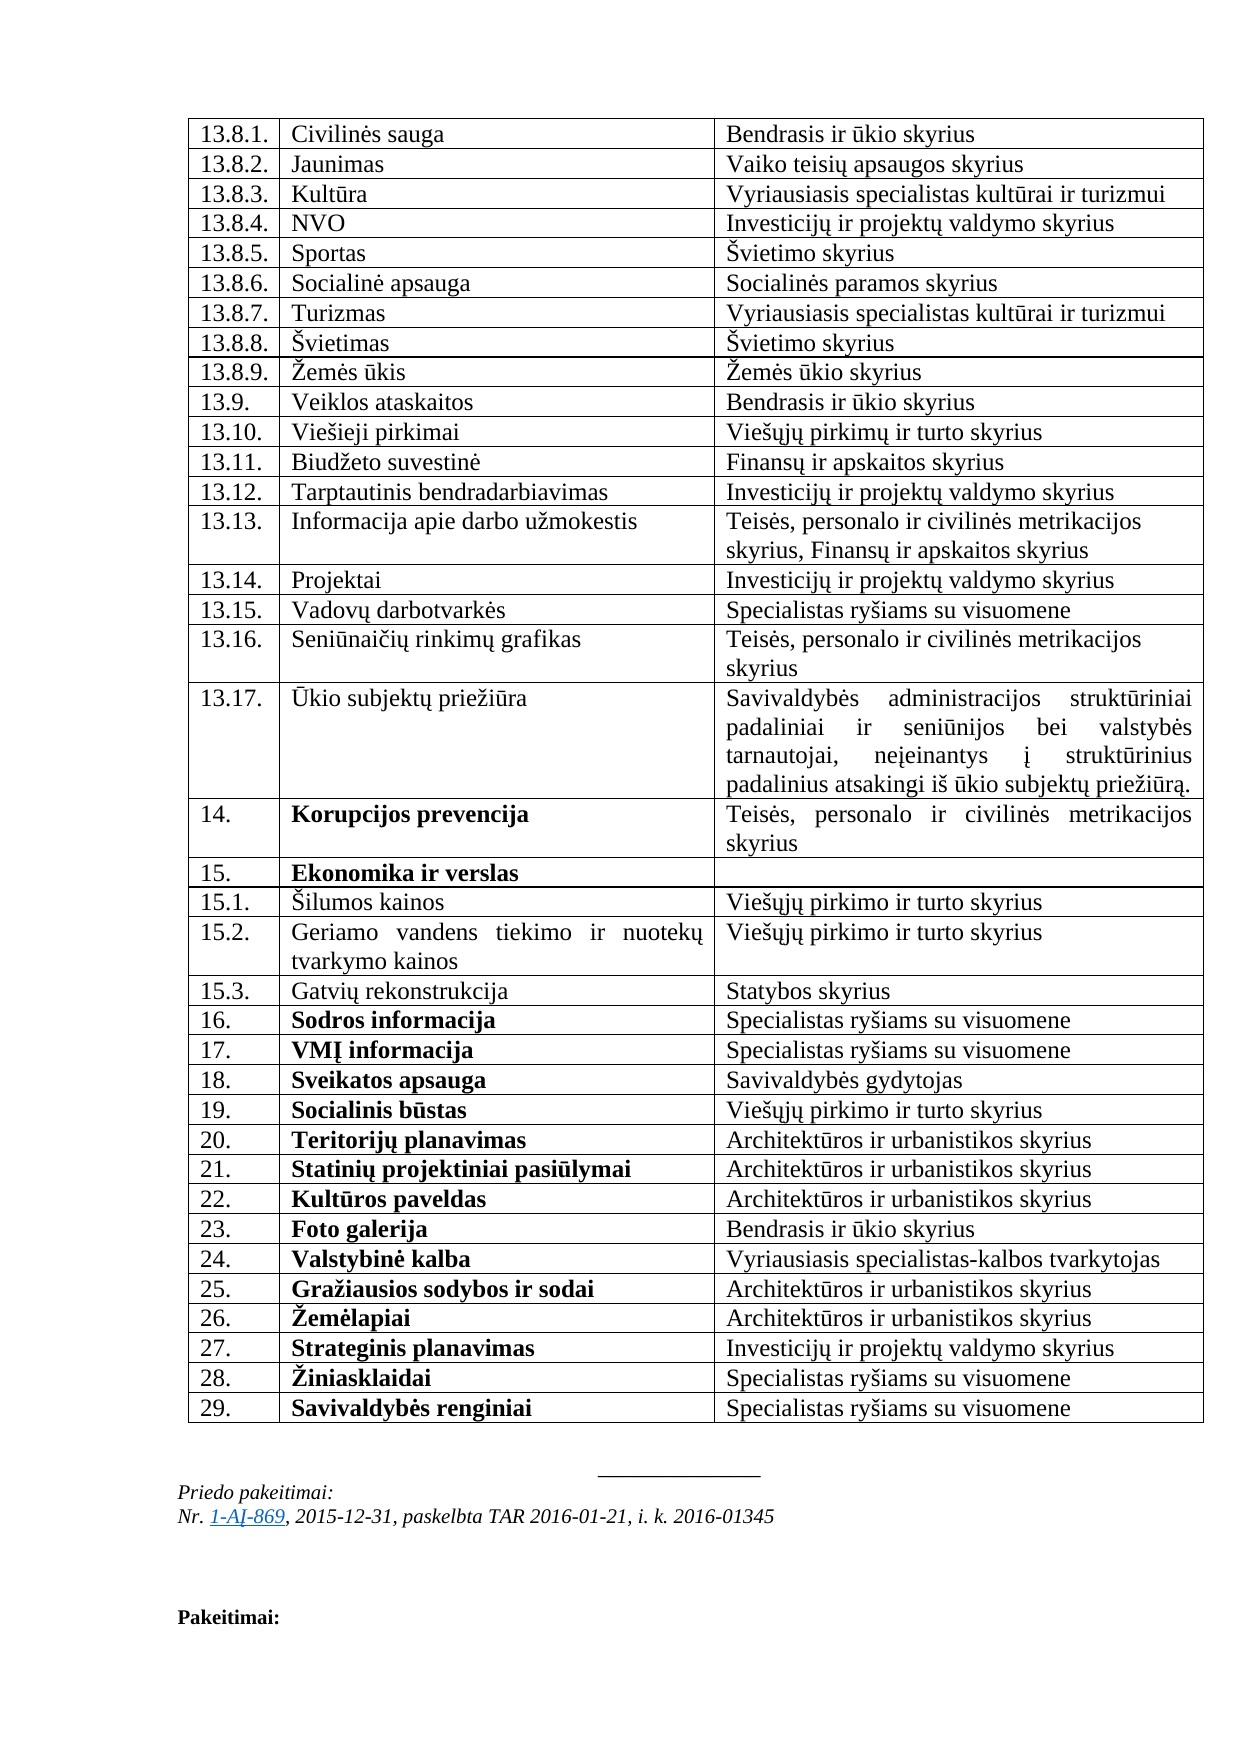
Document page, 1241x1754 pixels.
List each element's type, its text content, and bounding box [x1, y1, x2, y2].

table_cell Turizmas [280, 298, 714, 327]
table_cell 13.8.2. [189, 149, 279, 178]
text Nr. 1-AĮ-869, 2015-12-31, paskelbta TAR 2016-01-21, i. k. 2016-01345 [177, 1504, 1181, 1528]
table_cell Geriamo vandens tiekimo ir nuotekų tvarkymo kainos [280, 917, 714, 975]
table_cell Architektūros ir urbanistikos skyrius [715, 1125, 1203, 1153]
table_cell Specialistas ryšiams su visuomene [715, 1006, 1203, 1034]
table_cell 15.3. [189, 976, 279, 1004]
table_cell 29. [189, 1393, 279, 1422]
table_cell Gražiausios sodybos ir sodai [280, 1274, 714, 1302]
table_cell Architektūros ir urbanistikos skyrius [715, 1274, 1203, 1302]
table_cell 16. [189, 1006, 279, 1034]
table_cell 13.8.3. [189, 179, 279, 207]
table_cell Architektūros ir urbanistikos skyrius [715, 1155, 1203, 1183]
table_cell Bendrasis ir ūkio skyrius [715, 1214, 1203, 1243]
table_cell 15.1. [189, 888, 279, 916]
table_cell 13.8.1. [189, 119, 279, 148]
table_cell Finansų ir apskaitos skyrius [715, 447, 1203, 476]
table_cell Jaunimas [280, 149, 714, 178]
table_cell Statybos skyrius [715, 976, 1203, 1004]
text Pakeitimai: [177, 1605, 1181, 1629]
table_cell Bendrasis ir ūkio skyrius [715, 119, 1203, 148]
table_cell Architektūros ir urbanistikos skyrius [715, 1304, 1203, 1332]
table_cell 13.16. [189, 625, 279, 682]
text _____________ [177, 1451, 1181, 1480]
table_cell [715, 858, 1203, 886]
table_cell 22. [189, 1184, 279, 1213]
table_cell Gatvių rekonstrukcija [280, 976, 714, 1004]
table_cell Specialistas ryšiams su visuomene [715, 1363, 1203, 1392]
table_cell Savivaldybės administracijos struktūriniai padaliniai ir seniūnijos bei valstybės tarnautojai, neįeinantys į struktūrinius padalinius atsakingi iš ūkio subjektų priežiūrą. [715, 683, 1203, 798]
table_cell 24. [189, 1244, 279, 1273]
table_cell Valstybinė kalba [280, 1244, 714, 1273]
table_cell Viešųjų pirkimų ir turto skyrius [715, 417, 1203, 446]
table_cell 19. [189, 1095, 279, 1124]
table_cell Investicijų ir projektų valdymo skyrius [715, 477, 1203, 505]
table_cell Žiniasklaidai [280, 1363, 714, 1392]
table_cell Šilumos kainos [280, 888, 714, 916]
table_cell Teisės, personalo ir civilinės metrikacijos skyrius [715, 625, 1203, 682]
table_cell 14. [189, 799, 279, 857]
table_cell 13.10. [189, 417, 279, 446]
table_cell 13.8.6. [189, 268, 279, 297]
table_cell Specialistas ryšiams su visuomene [715, 1393, 1203, 1422]
table_cell VMĮ informacija [280, 1035, 714, 1064]
table_cell Informacija apie darbo užmokestis [280, 506, 714, 564]
table_cell Teisės, personalo ir civilinės metrikacijos skyrius [715, 799, 1203, 857]
table_cell 18. [189, 1065, 279, 1094]
table_cell Viešųjų pirkimo ir turto skyrius [715, 888, 1203, 916]
table_cell Projektai [280, 565, 714, 594]
table_cell Veiklos ataskaitos [280, 387, 714, 416]
table_cell 13.8.4. [189, 209, 279, 237]
table_cell 15.2. [189, 917, 279, 975]
table_cell 13.9. [189, 387, 279, 416]
table_cell 13.8.9. [189, 358, 279, 386]
table_cell 27. [189, 1333, 279, 1362]
table_cell Viešųjų pirkimo ir turto skyrius [715, 1095, 1203, 1124]
table_cell Architektūros ir urbanistikos skyrius [715, 1184, 1203, 1213]
table_cell Vyriausiasis specialistas kultūrai ir turizmui [715, 179, 1203, 207]
table_cell Švietimo skyrius [715, 328, 1203, 356]
table_cell 17. [189, 1035, 279, 1064]
table_cell NVO [280, 209, 714, 237]
table_cell 21. [189, 1155, 279, 1183]
table_cell Savivaldybės gydytojas [715, 1065, 1203, 1094]
table_cell Specialistas ryšiams su visuomene [715, 1035, 1203, 1064]
table_cell Vaiko teisių apsaugos skyrius [715, 149, 1203, 178]
table_cell Statinių projektiniai pasiūlymai [280, 1155, 714, 1183]
table_cell Investicijų ir projektų valdymo skyrius [715, 565, 1203, 594]
table_cell 13.15. [189, 595, 279, 623]
table_cell Sportas [280, 238, 714, 267]
table_cell Investicijų ir projektų valdymo skyrius [715, 1333, 1203, 1362]
table_cell Švietimo skyrius [715, 238, 1203, 267]
table_cell Sveikatos apsauga [280, 1065, 714, 1094]
table_cell 25. [189, 1274, 279, 1302]
table_cell Korupcijos prevencija [280, 799, 714, 857]
table_cell Vadovų darbotvarkės [280, 595, 714, 623]
table_cell Ūkio subjektų priežiūra [280, 683, 714, 798]
table_cell Seniūnaičių rinkimų grafikas [280, 625, 714, 682]
table_cell Švietimas [280, 328, 714, 356]
table_cell Socialinės paramos skyrius [715, 268, 1203, 297]
table_cell 13.8.7. [189, 298, 279, 327]
table_cell 15. [189, 858, 279, 886]
table_cell 13.11. [189, 447, 279, 476]
table_cell Žemėlapiai [280, 1304, 714, 1332]
table_cell Biudžeto suvestinė [280, 447, 714, 476]
table_cell 13.14. [189, 565, 279, 594]
table_cell Strateginis planavimas [280, 1333, 714, 1362]
table_cell Ekonomika ir verslas [280, 858, 714, 886]
table_cell 23. [189, 1214, 279, 1243]
table_cell Savivaldybės renginiai [280, 1393, 714, 1422]
table_cell 13.8.8. [189, 328, 279, 356]
table_cell 28. [189, 1363, 279, 1392]
table_cell Žemės ūkis [280, 358, 714, 386]
table_cell Žemės ūkio skyrius [715, 358, 1203, 386]
table_cell Viešieji pirkimai [280, 417, 714, 446]
table_cell Bendrasis ir ūkio skyrius [715, 387, 1203, 416]
table_cell Foto galerija [280, 1214, 714, 1243]
table_cell 13.17. [189, 683, 279, 798]
table_cell Specialistas ryšiams su visuomene [715, 595, 1203, 623]
table_cell Tarptautinis bendradarbiavimas [280, 477, 714, 505]
table_cell Vyriausiasis specialistas-kalbos tvarkytojas [715, 1244, 1203, 1273]
table_cell Civilinės sauga [280, 119, 714, 148]
table_cell Teritorijų planavimas [280, 1125, 714, 1153]
table_cell 20. [189, 1125, 279, 1153]
table_cell 13.12. [189, 477, 279, 505]
table_cell Kultūra [280, 179, 714, 207]
table_cell Viešųjų pirkimo ir turto skyrius [715, 917, 1203, 975]
table_cell Vyriausiasis specialistas kultūrai ir turizmui [715, 298, 1203, 327]
table_cell Socialinė apsauga [280, 268, 714, 297]
table_cell Sodros informacija [280, 1006, 714, 1034]
table_cell 13.13. [189, 506, 279, 564]
table_cell Kultūros paveldas [280, 1184, 714, 1213]
table_cell Investicijų ir projektų valdymo skyrius [715, 209, 1203, 237]
text Priedo pakeitimai: [177, 1480, 1181, 1504]
table_cell Socialinis būstas [280, 1095, 714, 1124]
table_cell Teisės, personalo ir civilinės metrikacijos skyrius, Finansų ir apskaitos skyrius [715, 506, 1203, 564]
table_cell 13.8.5. [189, 238, 279, 267]
table_cell 26. [189, 1304, 279, 1332]
